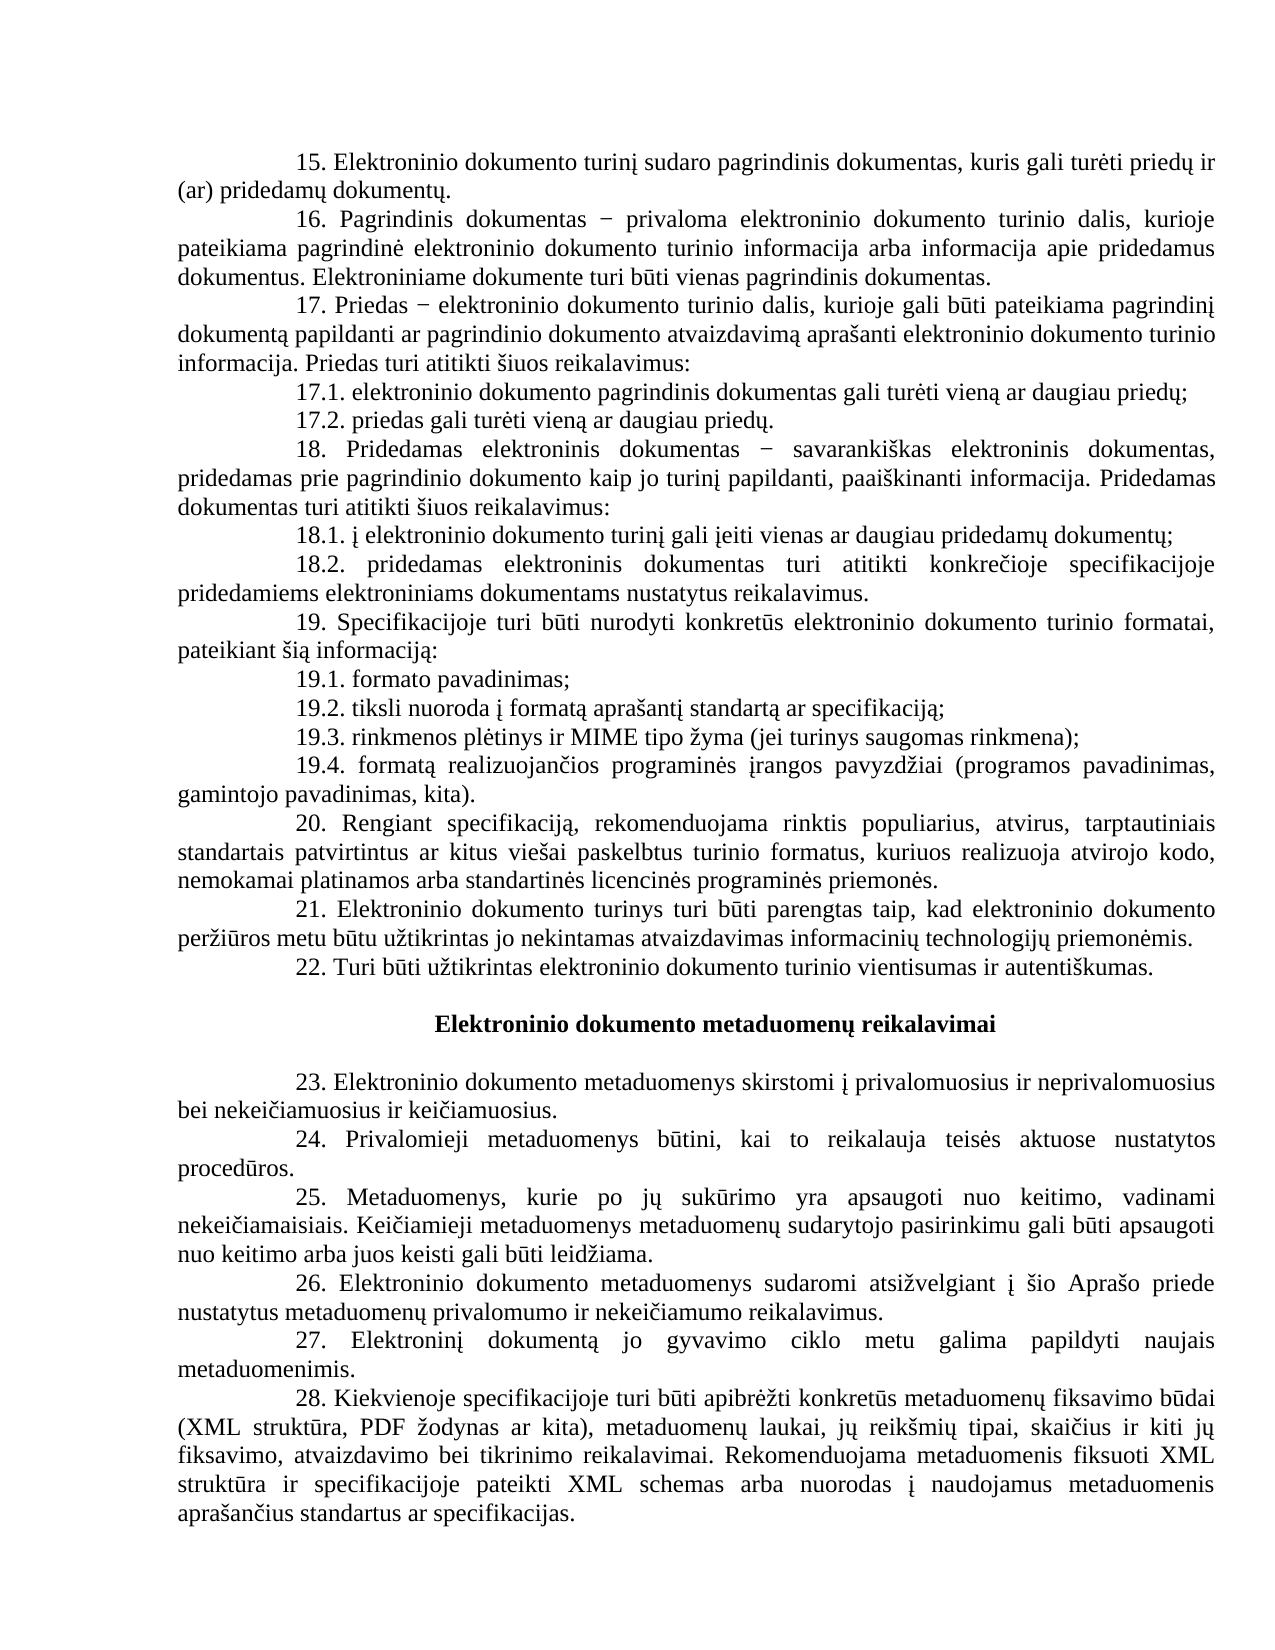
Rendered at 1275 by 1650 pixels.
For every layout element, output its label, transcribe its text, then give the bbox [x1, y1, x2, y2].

text 20. Rengiant specifikaciją, rekomenduojama rinktis populiarius, atvirus, tarptautiniais standartais patvirtintus ar kitus viešai paskelbtus turinio formatus, kuriuos realizuoja atvirojo kodo, nemokamai platinamos arba standartinės licencinės programinės priemonės. [177, 808, 1216, 894]
text 18.1. į elektroninio dokumento turinį gali įeiti vienas ar daugiau pridedamų dokumentų; [177, 521, 1216, 549]
text 23. Elektroninio dokumento metaduomenys skirstomi į privalomuosius ir neprivalomuosius bei nekeičiamuosius ir keičiamuosius. [177, 1067, 1216, 1124]
text Elektroninio dokumento metaduomenų reikalavimai [215, 1009, 1216, 1038]
text 19.3. rinkmenos plėtinys ir MIME tipo žyma (jei turinys saugomas rinkmena); [177, 722, 1216, 751]
text 19.2. tiksli nuoroda į formatą aprašantį standartą ar specifikaciją; [177, 693, 1216, 722]
text 19.1. formato pavadinimas; [177, 664, 1216, 693]
text 21. Elektroninio dokumento turinys turi būti parengtas taip, kad elektroninio dokumento peržiūros metu būtu užtikrintas jo nekintamas atvaizdavimas informacinių technologijų priemonėmis. [177, 894, 1216, 952]
text 19.4. formatą realizuojančios programinės įrangos pavyzdžiai (programos pavadinimas, gamintojo pavadinimas, kita). [177, 751, 1216, 808]
text 18.2. pridedamas elektroninis dokumentas turi atitikti konkrečioje specifikacijoje pridedamiems elektroniniams dokumentams nustatytus reikalavimus. [177, 549, 1216, 607]
text 26. Elektroninio dokumento metaduomenys sudaromi atsižvelgiant į šio Aprašo priede nustatytus metaduomenų privalomumo ir nekeičiamumo reikalavimus. [177, 1268, 1216, 1326]
text 28. Kiekvienoje specifikacijoje turi būti apibrėžti konkretūs metaduomenų fiksavimo būdai (XML struktūra, PDF žodynas ar kita), metaduomenų laukai, jų reikšmių tipai, skaičius ir kiti jų fiksavimo, atvaizdavimo bei tikrinimo reikalavimai. Rekomenduojama metaduomenis fiksuoti XML struktūra ir specifikacijoje pateikti XML schemas arba nuorodas į naudojamus metaduomenis aprašančius standartus ar specifikacijas. [177, 1383, 1216, 1527]
text 18. Pridedamas elektroninis dokumentas − savarankiškas elektroninis dokumentas, pridedamas prie pagrindinio dokumento kaip jo turinį papildanti, paaiškinanti informacija. Pridedamas dokumentas turi atitikti šiuos reikalavimus: [177, 434, 1216, 521]
text 17. Priedas − elektroninio dokumento turinio dalis, kurioje gali būti pateikiama pagrindinį dokumentą papildanti ar pagrindinio dokumento atvaizdavimą aprašanti elektroninio dokumento turinio informacija. Priedas turi atitikti šiuos reikalavimus: [177, 291, 1216, 377]
text 22. Turi būti užtikrintas elektroninio dokumento turinio vientisumas ir autentiškumas. [177, 952, 1216, 981]
text 17.1. elektroninio dokumento pagrindinis dokumentas gali turėti vieną ar daugiau priedų; [177, 377, 1216, 406]
text 15. Elektroninio dokumento turinį sudaro pagrindinis dokumentas, kuris gali turėti priedų ir (ar) pridedamų dokumentų. [177, 147, 1216, 204]
text 24. Privalomieji metaduomenys būtini, kai to reikalauja teisės aktuose nustatytos procedūros. [177, 1124, 1216, 1182]
text 16. Pagrindinis dokumentas − privaloma elektroninio dokumento turinio dalis, kurioje pateikiama pagrindinė elektroninio dokumento turinio informacija arba informacija apie pridedamus dokumentus. Elektroniniame dokumente turi būti vienas pagrindinis dokumentas. [177, 204, 1216, 291]
text 17.2. priedas gali turėti vieną ar daugiau priedų. [177, 406, 1216, 434]
text 19. Specifikacijoje turi būti nurodyti konkretūs elektroninio dokumento turinio formatai, pateikiant šią informaciją: [177, 607, 1216, 664]
text 27. Elektroninį dokumentą jo gyvavimo ciklo metu galima papildyti naujais metaduomenimis. [177, 1326, 1216, 1383]
text 25. Metaduomenys, kurie po jų sukūrimo yra apsaugoti nuo keitimo, vadinami nekeičiamaisiais. Keičiamieji metaduomenys metaduomenų sudarytojo pasirinkimu gali būti apsaugoti nuo keitimo arba juos keisti gali būti leidžiama. [177, 1182, 1216, 1268]
